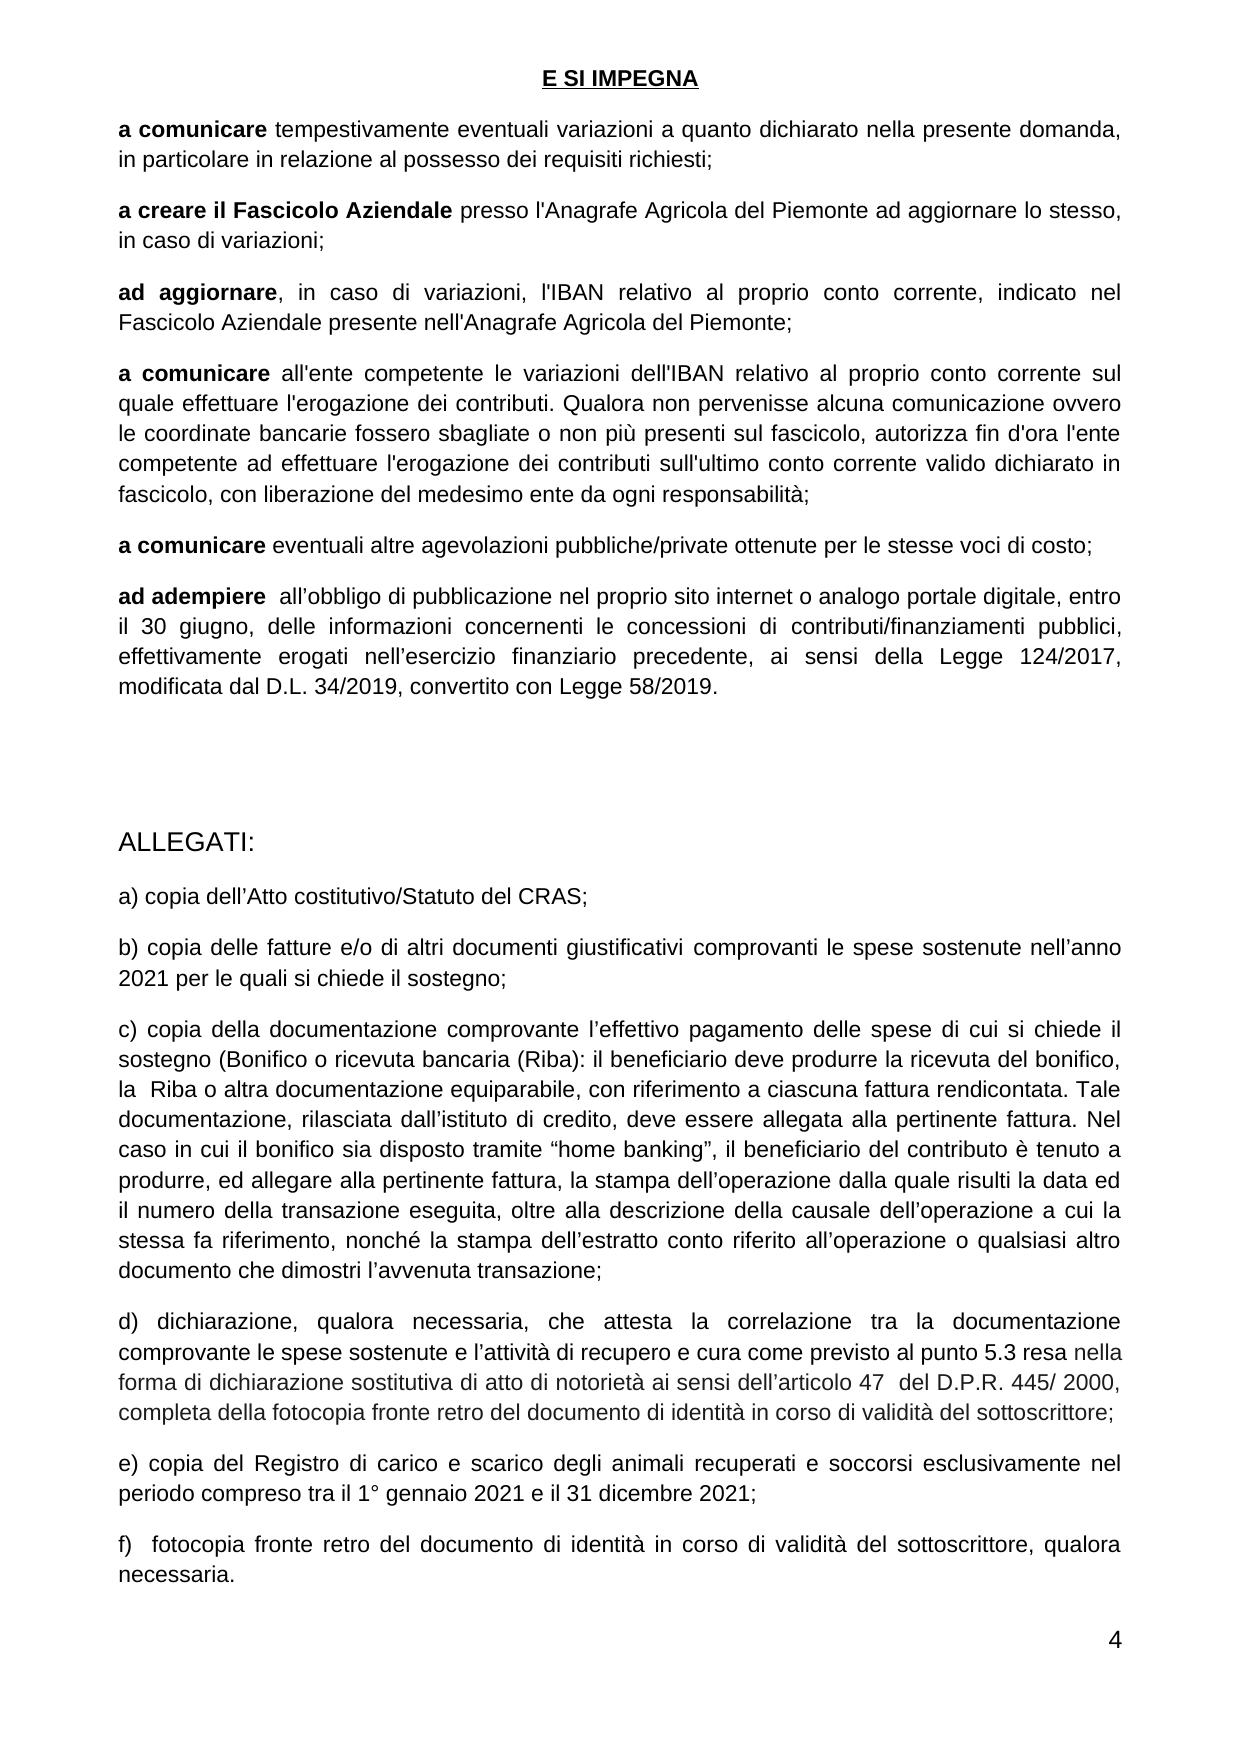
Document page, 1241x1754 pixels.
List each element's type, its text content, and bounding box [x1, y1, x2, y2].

text a) copia dell’Atto costitutivo/Statuto del CRAS; [118, 883, 1122, 909]
text e) copia del Registro di carico e scarico degli animali recuperati e soccorsi esclusivamente nel periodo compreso tra il 1° gennaio 2021 e il 31 dicembre 2021; [118, 1450, 1122, 1506]
text a comunicare eventuali altre agevolazioni pubbliche/private ottenute per le stesse voci di costo; [118, 532, 1122, 558]
text ad aggiornare, in caso di variazioni, l'IBAN relativo al proprio conto corrente, indicato nel Fascicolo Aziendale presente nell'Anagrafe Agricola del Piemonte; [118, 278, 1122, 335]
text c) copia della documentazione comprovante l’effettivo pagamento delle spese di cui si chiede il sostegno (Bonifico o ricevuta bancaria (Riba): il beneficiario deve produrre la ricevuta del bonifico, la Riba o altra documentazione equiparabile, con riferimento a ciascuna fattura rendicontata. Tale documentazione, rilasciata dall’istituto di credito, deve essere allegata alla pertinente fattura. Nel caso in cui il bonifico sia disposto tramite “home banking”, il beneficiario del contributo è tenuto a produrre, ed allegare alla pertinente fattura, la stampa dell’operazione dalla quale risulti la data ed il numero della transazione eseguita, oltre alla descrizione della causale dell’operazione a cui la stessa fa riferimento, nonché la stampa dell’estratto conto riferito all’operazione o qualsiasi altro documento che dimostri l’avvenuta transazione; [118, 1016, 1122, 1283]
text ad adempiere all’obbligo di pubblicazione nel proprio sito internet o analogo portale digitale, entro il 30 giugno, delle informazioni concernenti le concessioni di contributi/finanziamenti pubblici, effettivamente erogati nell’esercizio finanziario precedente, ai sensi della Legge 124/2017, modificata dal D.L. 34/2019, convertito con Legge 58/2019. [118, 583, 1122, 700]
text a comunicare tempestivamente eventuali variazioni a quanto dichiarato nella presente domanda, in particolare in relazione al possesso dei requisiti richiesti; [118, 116, 1122, 173]
text a creare il Fascicolo Aziendale presso l'Anagrafe Agricola del Piemonte ad aggiornare lo stesso, in caso di variazioni; [118, 197, 1122, 254]
text b) copia delle fatture e/o di altri documenti giustificativi comprovanti le spese sostenute nell’anno 2021 per le quali si chiede il sostegno; [118, 934, 1122, 991]
text a comunicare all'ente competente le variazioni dell'IBAN relativo al proprio conto corrente sul quale effettuare l'erogazione dei contributi. Qualora non pervenisse alcuna comunicazione ovvero le coordinate bancarie fossero sbagliate o non più presenti sul fascicolo, autorizza fin d'ora l'ente competente ad effettuare l'erogazione dei contributi sull'ultimo conto corrente valido dichiarato in fascicolo, con liberazione del medesimo ente da ogni responsabilità; [118, 360, 1122, 507]
text ALLEGATI: [118, 826, 1122, 858]
text f) fotocopia fronte retro del documento di identità in corso di validità del sottoscrittore, qualora necessaria. [118, 1531, 1122, 1588]
text d) dichiarazione, qualora necessaria, che attesta la correlazione tra la documentazione comprovante le spese sostenute e l’attività di recupero e cura come previsto al punto 5.3 resa nella forma di dichiarazione sostitutiva di atto di notorietà ai sensi dell’articolo 47 del D.P.R. 445/ 2000, completa della fotocopia fronte retro del documento di identità in corso di validità del sottoscrittore; [118, 1308, 1122, 1425]
text E SI IMPEGNA [118, 65, 1122, 91]
